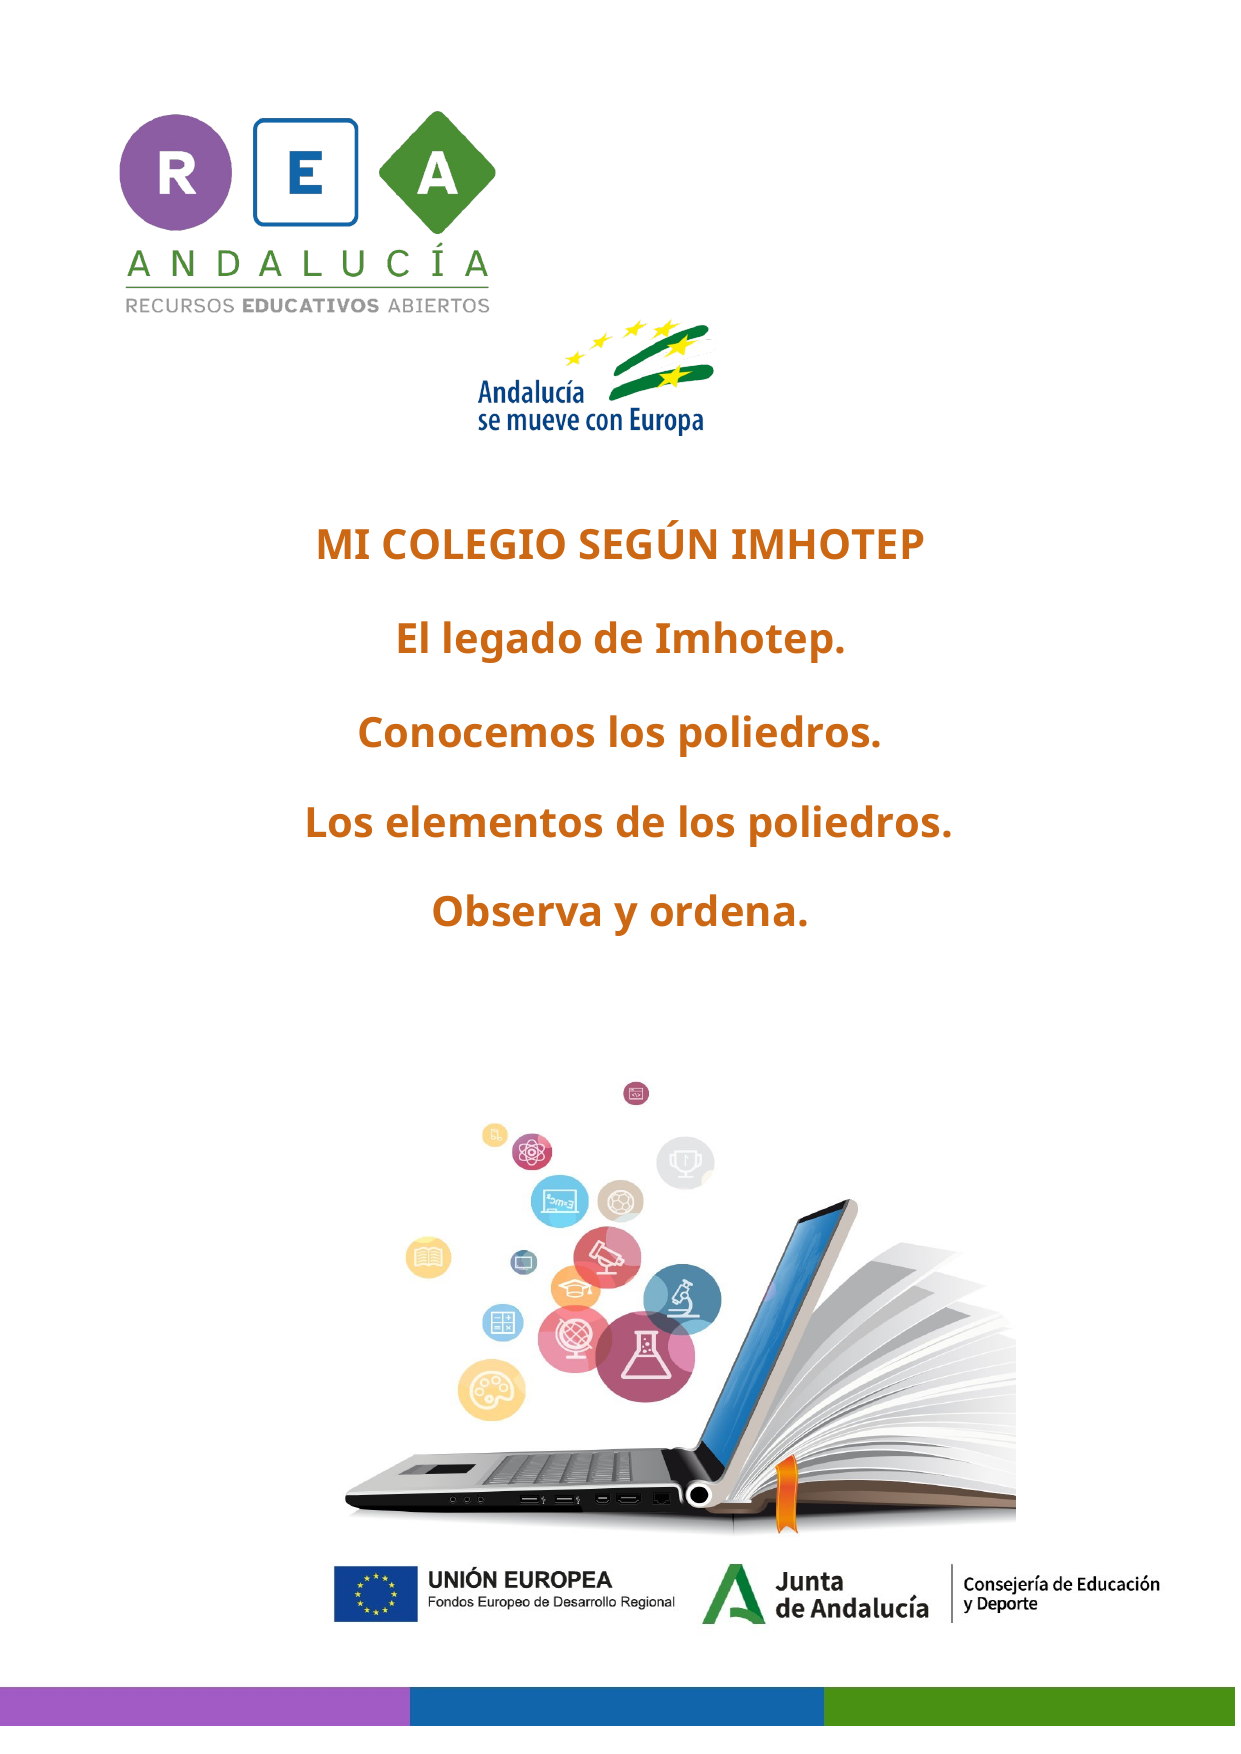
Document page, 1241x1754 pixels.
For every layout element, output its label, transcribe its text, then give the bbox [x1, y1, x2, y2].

text Conocemos los poliedros. [297, 703, 943, 759]
text MI COLEGIO SEGÚN IMHOTEP El legado de Imhotep. [297, 515, 943, 666]
picture [0, 1056, 1235, 1726]
text Observa y ordena. [297, 882, 943, 939]
picture [118, 110, 496, 313]
text Los elementos de los poliedros. [304, 792, 1152, 849]
picture [478, 318, 716, 436]
